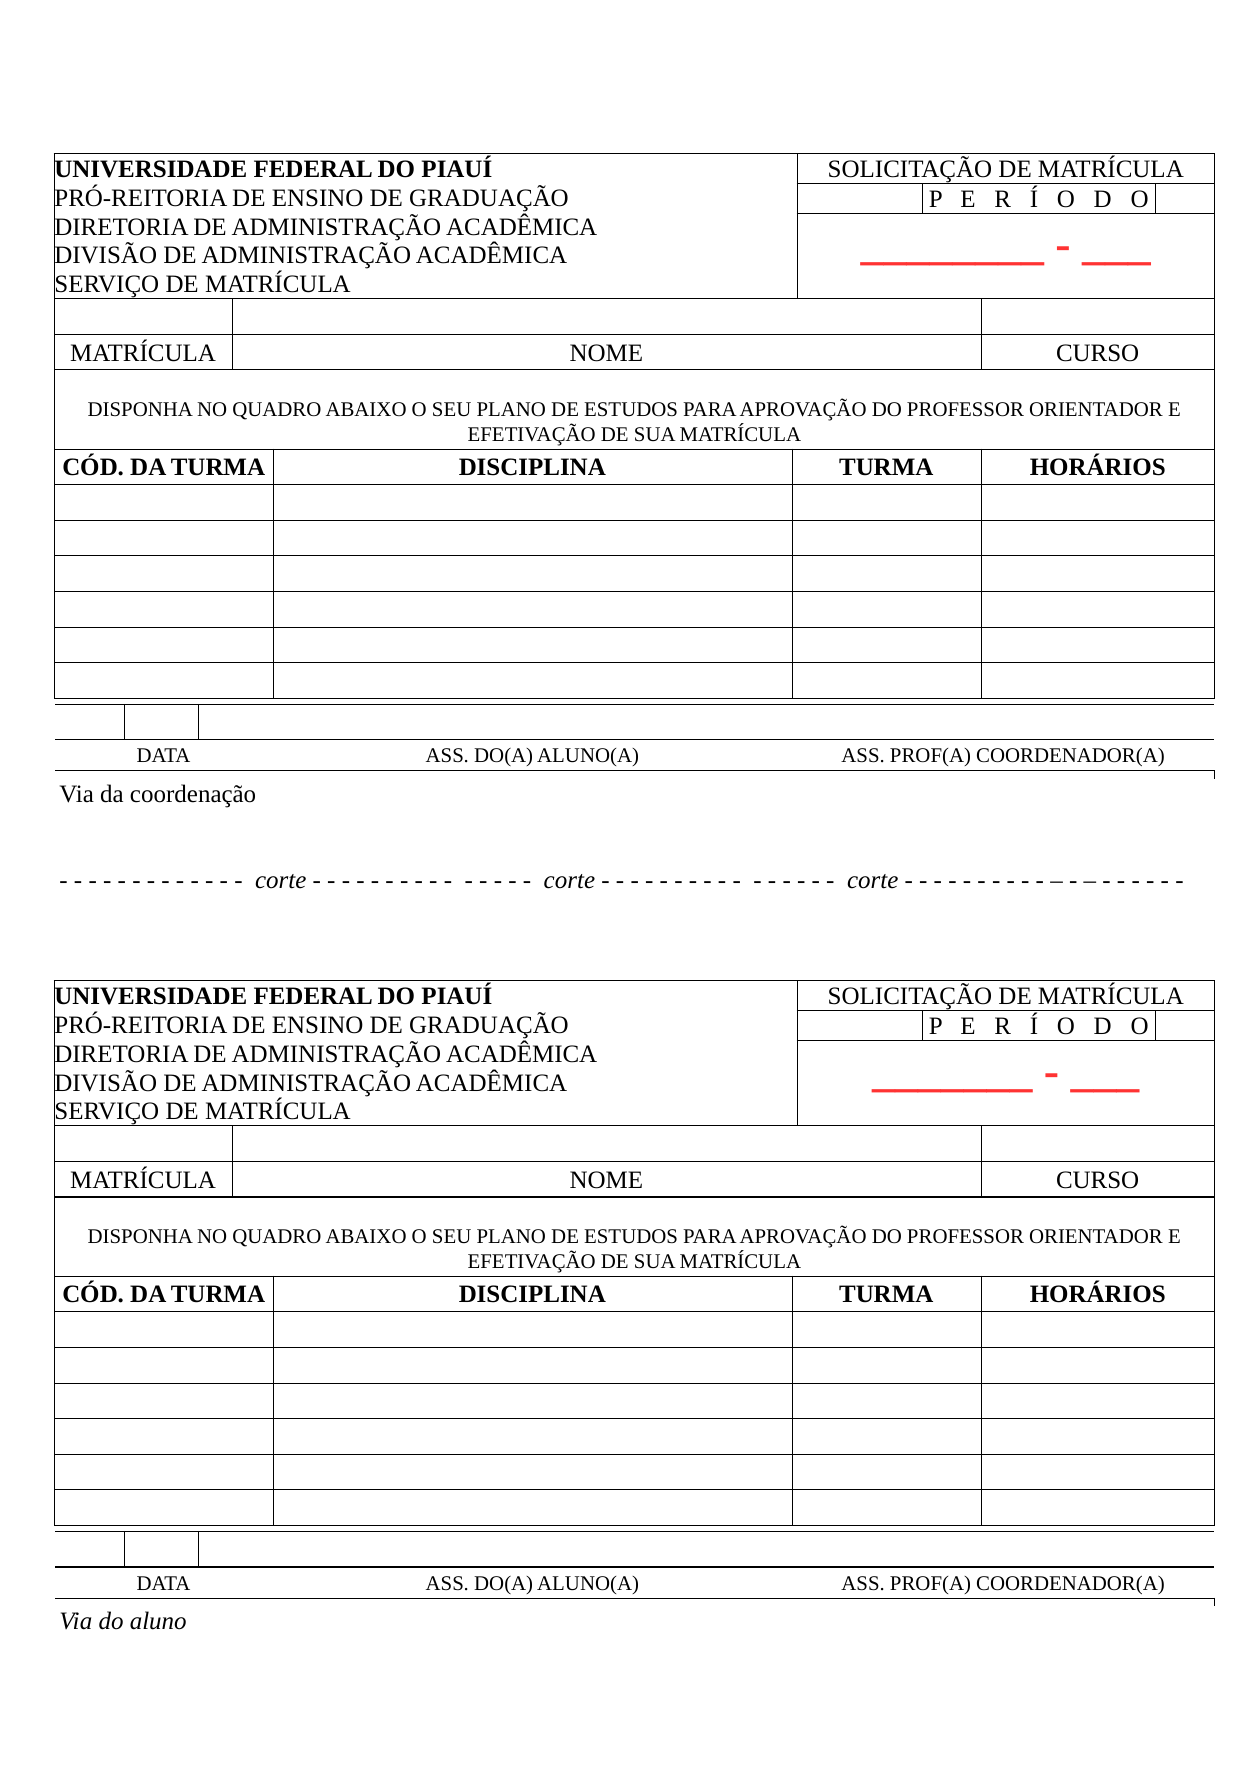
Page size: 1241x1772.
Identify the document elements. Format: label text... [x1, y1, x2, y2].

table_cell [793, 1419, 981, 1454]
table_cell ________ - ___ [798, 214, 1214, 298]
table_cell [793, 592, 981, 627]
table_cell [982, 1126, 1214, 1161]
text - - - - - - - - - - - - - corte - - - - - - - - - - - - - - - corte - - - - - - - - - - - - - - - - corte - - - - - - - - - - – - – - - - - - - [59, 865, 1222, 894]
table_cell [159, 1526, 198, 1531]
table_cell [55, 1419, 273, 1454]
table_cell [232, 699, 273, 704]
table_cell ASS. DO(A) ALUNO(A) [273, 1568, 792, 1597]
table_cell [274, 1348, 792, 1382]
table_cell [54, 704, 124, 739]
table_cell [274, 521, 792, 555]
table_cell [982, 485, 1214, 520]
table_cell [793, 556, 981, 591]
table_cell [274, 628, 792, 662]
table_header UNIVERSIDADE FEDERAL DO PIAUÍ PRÓ-REITORIA DE ENSINO DE GRADUAÇÃO DIRETORIA DE ADMINISTRAÇÃO ACADÊMICA DIVISÃO DE ADMINISTRAÇÃO ACADÊMICA SERVIÇO DE MATRÍCULA [55, 981, 797, 1125]
table_cell TURMA [793, 450, 981, 484]
table_cell [792, 1532, 1214, 1566]
table_cell [982, 556, 1214, 591]
table_cell NOME [233, 335, 981, 369]
table_cell [273, 699, 792, 704]
table_cell [55, 1126, 232, 1161]
table_cell [273, 1526, 792, 1531]
table_cell [232, 1526, 273, 1531]
table_cell [273, 705, 792, 739]
table_cell MATRÍCULA [55, 335, 232, 369]
table_cell [792, 1526, 981, 1531]
table_cell [125, 705, 198, 739]
table_cell [793, 1490, 981, 1525]
table_cell CURSO [982, 1162, 1214, 1196]
table_cell ASS. DO(A) ALUNO(A) [273, 740, 792, 770]
table_cell [981, 699, 1214, 704]
table_cell [274, 1384, 792, 1418]
table_cell [159, 699, 198, 704]
table_cell [55, 1490, 273, 1525]
table_cell ASS. PROF(A) COORDENADOR(A) [792, 1568, 1214, 1597]
table_cell [793, 521, 981, 555]
table_cell P E R Í O D O [923, 184, 1155, 213]
table_cell P E R Í O D O [923, 1011, 1155, 1040]
table_cell [55, 521, 273, 555]
table_cell _______ - ___ [798, 1041, 1214, 1125]
table_cell [54, 1598, 1214, 1606]
table_cell [274, 592, 792, 627]
table_cell [798, 1011, 922, 1040]
table_header UNIVERSIDADE FEDERAL DO PIAUÍ PRÓ-REITORIA DE ENSINO DE GRADUAÇÃO DIRETORIA DE ADMINISTRAÇÃO ACADÊMICA DIVISÃO DE ADMINISTRAÇÃO ACADÊMICA SERVIÇO DE MATRÍCULA [55, 154, 797, 298]
table_cell [982, 299, 1214, 334]
table_cell [273, 1532, 792, 1566]
text Via da coordenação [59, 779, 1222, 808]
table_cell [982, 663, 1214, 698]
table_header SOLICITAÇÃO DE MATRÍCULA [798, 154, 1214, 183]
table_cell [124, 1526, 158, 1531]
table_cell [125, 1532, 198, 1566]
table_cell [982, 628, 1214, 662]
table_cell TURMA [793, 1277, 981, 1311]
table_cell [982, 521, 1214, 555]
table_cell DISCIPLINA [274, 1277, 792, 1311]
table_cell [793, 1455, 981, 1489]
table_cell [793, 1348, 981, 1382]
table_cell CÓD. DA TURMA [55, 1277, 273, 1311]
table_cell [233, 299, 981, 334]
table_cell HORÁRIOS [982, 1277, 1214, 1311]
table_cell MATRÍCULA [55, 1162, 232, 1196]
table_cell [55, 663, 273, 698]
table_cell [90, 699, 124, 704]
table_cell [793, 1384, 981, 1418]
table_cell [274, 1419, 792, 1454]
table_cell [1156, 184, 1214, 213]
table_cell [55, 556, 273, 591]
table_cell DISPONHA NO QUADRO ABAIXO O SEU PLANO DE ESTUDOS PARA APROVAÇÃO DO PROFESSOR ORIENTADOR E EFETIVAÇÃO DE SUA MATRÍCULA [55, 1198, 1214, 1276]
table_cell [792, 705, 1214, 739]
table_cell [274, 1455, 792, 1489]
table_cell [982, 1490, 1214, 1525]
table_cell DISPONHA NO QUADRO ABAIXO O SEU PLANO DE ESTUDOS PARA APROVAÇÃO DO PROFESSOR ORIENTADOR E EFETIVAÇÃO DE SUA MATRÍCULA [55, 370, 1214, 448]
table_cell [274, 1312, 792, 1347]
table_cell [274, 663, 792, 698]
table_cell [55, 299, 232, 334]
table_cell [793, 1312, 981, 1347]
table_cell [54, 1526, 90, 1531]
table_cell [55, 628, 273, 662]
table_cell [982, 1419, 1214, 1454]
table_cell [982, 1384, 1214, 1418]
table_cell [199, 705, 273, 739]
table_cell [233, 1126, 981, 1161]
table_cell [54, 699, 90, 704]
table_cell NOME [233, 1162, 981, 1196]
table_cell HORÁRIOS [982, 450, 1214, 484]
table_cell [198, 699, 232, 704]
table_cell [981, 1526, 1214, 1531]
table_cell [1156, 1011, 1214, 1040]
table_cell [55, 1384, 273, 1418]
table_cell [793, 485, 981, 520]
table_cell [982, 1312, 1214, 1347]
table_cell [793, 628, 981, 662]
table_cell [198, 1526, 232, 1531]
table_cell CURSO [982, 335, 1214, 369]
table_cell ASS. PROF(A) COORDENADOR(A) [792, 740, 1214, 770]
table_cell [982, 1455, 1214, 1489]
table_cell [982, 592, 1214, 627]
table_cell [982, 1348, 1214, 1382]
table_cell [792, 699, 981, 704]
table_cell [55, 1312, 273, 1347]
table_cell DATA [54, 1566, 273, 1597]
table_header SOLICITAÇÃO DE MATRÍCULA [798, 981, 1214, 1010]
table_cell [798, 184, 922, 213]
table_cell [55, 485, 273, 520]
table_cell [274, 556, 792, 591]
table_cell DATA [54, 739, 273, 770]
text Via do aluno [59, 1606, 1222, 1635]
table_cell [793, 663, 981, 698]
table_cell [55, 592, 273, 627]
table_cell [55, 1348, 273, 1382]
table_cell [274, 485, 792, 520]
table_cell CÓD. DA TURMA [55, 450, 273, 484]
table_cell [54, 770, 1214, 779]
table_cell [199, 1532, 273, 1566]
table_cell [124, 699, 158, 704]
table_cell [54, 1531, 124, 1566]
table_cell [274, 1490, 792, 1525]
table_cell DISCIPLINA [274, 450, 792, 484]
table_cell [90, 1526, 124, 1531]
table_cell [55, 1455, 273, 1489]
